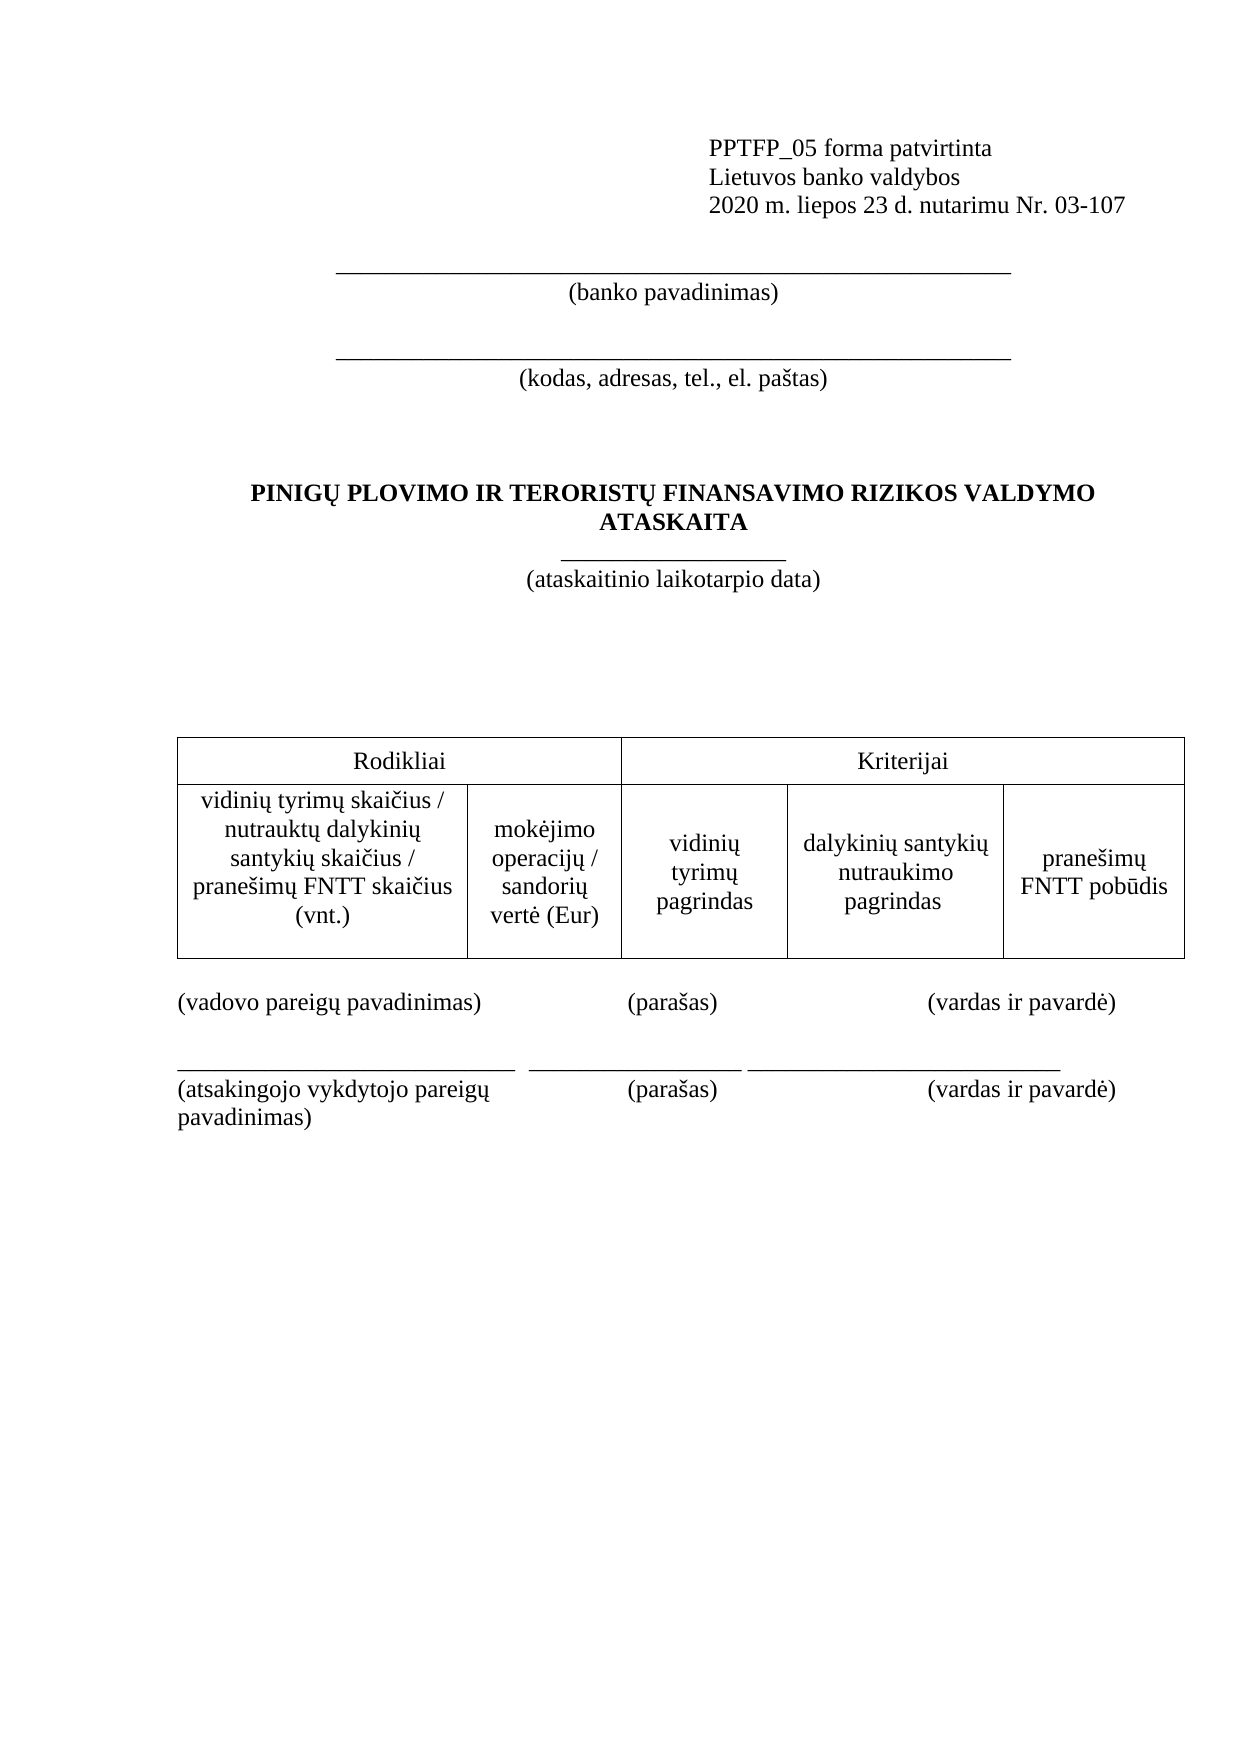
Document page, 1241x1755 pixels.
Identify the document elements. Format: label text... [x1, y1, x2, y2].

table_cell vidinių tyrimų pagrindas [622, 785, 787, 958]
table_cell mokėjimo operacijų / sandorių vertė (Eur) [468, 785, 621, 958]
text Lietuvos banko valdybos [709, 162, 1169, 190]
text PPTFP_05 forma patvirtinta [709, 133, 1169, 162]
text 2020 m. liepos 23 d. nutarimu Nr. 03-107 [709, 190, 1169, 219]
table_cell vidinių tyrimų skaičius / nutrauktų dalykinių santykių skaičius / pranešimų FNTT skaičius (vnt.) [178, 785, 467, 958]
text __________________ [177, 535, 1169, 564]
table_cell dalykinių santykių nutraukimo pagrindas [788, 785, 1003, 958]
table_header Kriterijai [622, 738, 1184, 784]
table_header Rodikliai [178, 738, 621, 784]
table_cell pranešimų FNTT pobūdis [1004, 785, 1184, 958]
text ______________________________________________________ [177, 248, 1169, 277]
text pavadinimas) [177, 1102, 1169, 1131]
text (vadovo pareigų pavadinimas) (parašas) (vardas ir pavardė) [177, 987, 1169, 1016]
text (atsakingojo vykdytojo pareigų (parašas) (vardas ir pavardė) [177, 1074, 1169, 1102]
text (kodas, adresas, tel., el. paštas) [177, 363, 1169, 392]
text (banko pavadinimas) [177, 277, 1169, 305]
text ______________________________________________________ [177, 334, 1169, 363]
text ___________________________ _________________ _________________________ [148, 1045, 1169, 1074]
text (ataskaitinio laikotarpio data) [177, 564, 1169, 593]
text PINIGŲ PLOVIMO IR TERORISTŲ FINANSAVIMO RIZIKOS VALDYMO ATASKAITA [177, 478, 1169, 535]
